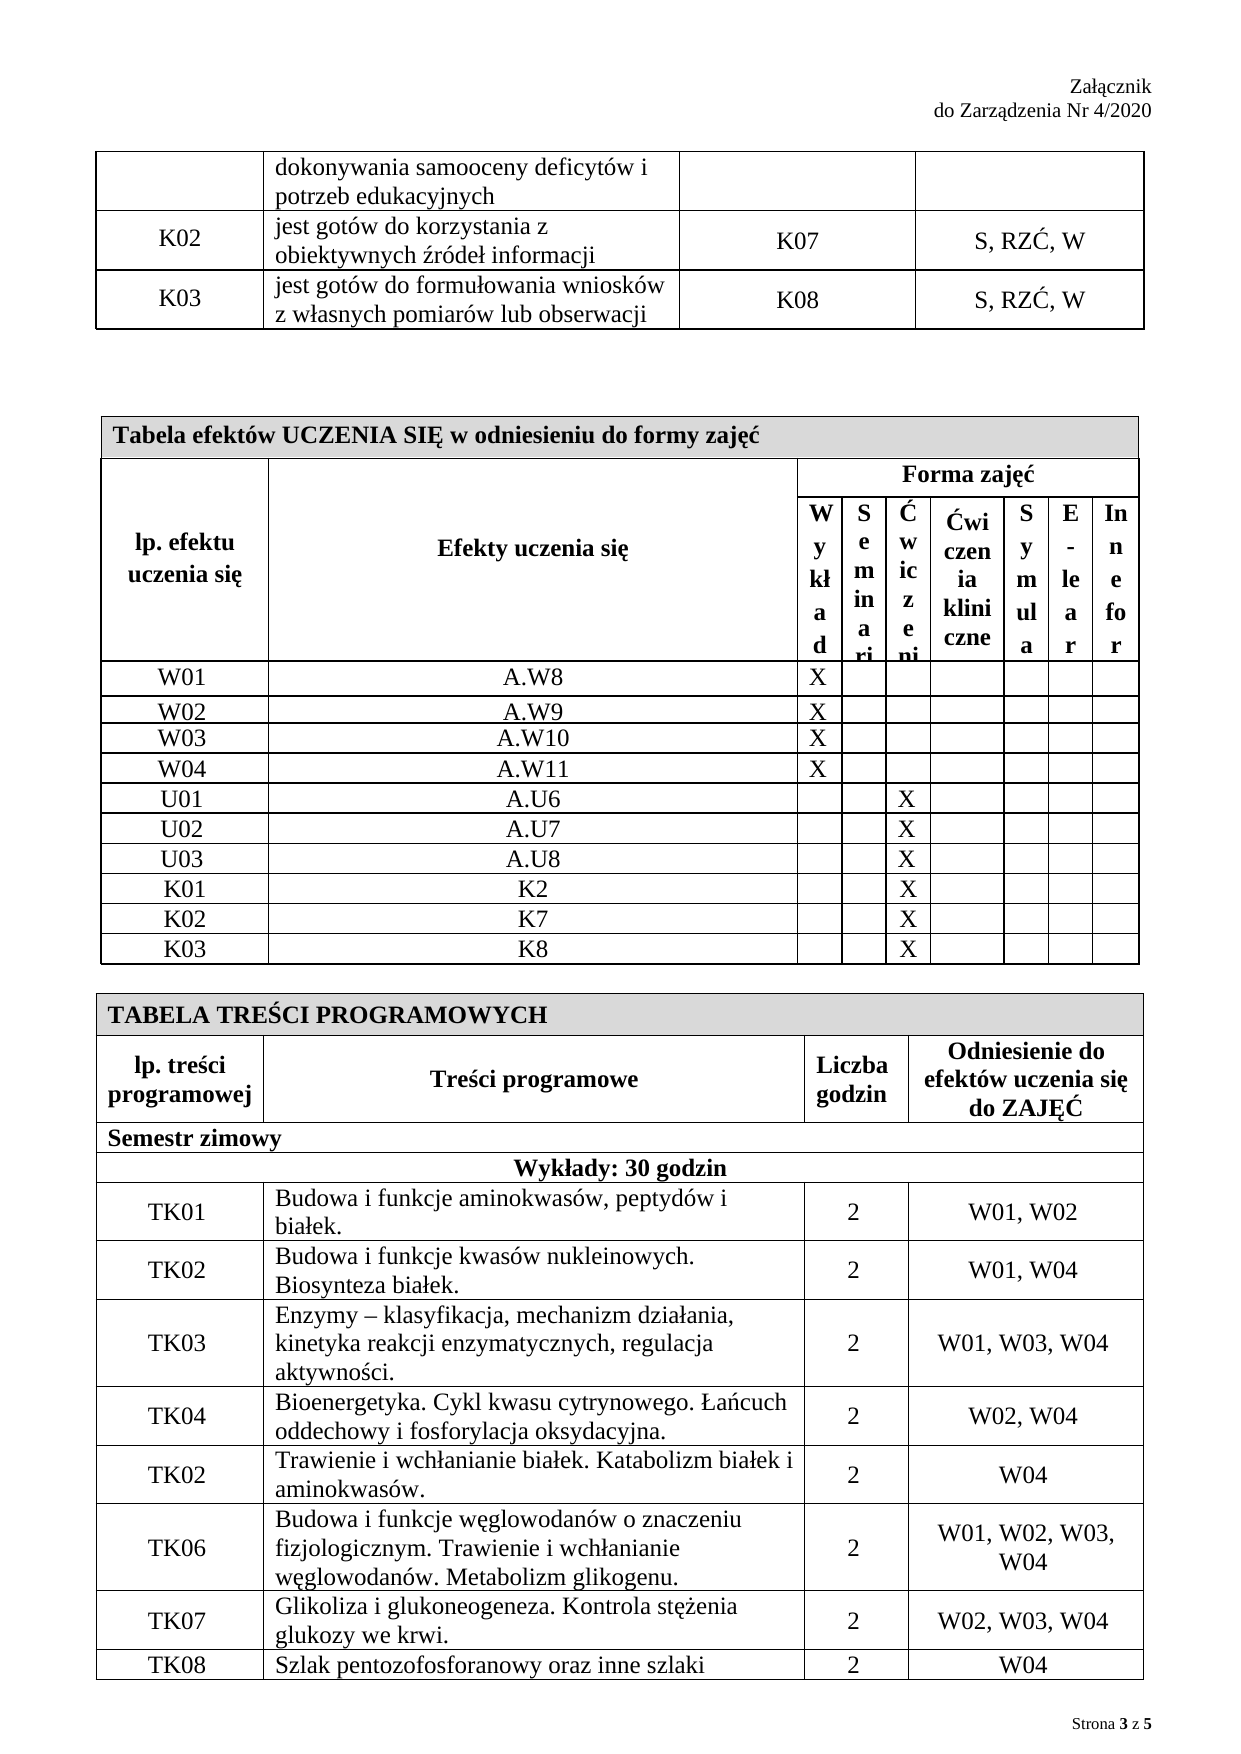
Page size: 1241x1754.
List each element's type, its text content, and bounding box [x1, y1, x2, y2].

table_cell W02, W04 [909, 1387, 1143, 1444]
table_cell [798, 934, 841, 963]
table_cell [931, 724, 1003, 752]
table_cell W03 [102, 724, 268, 752]
table_cell [1093, 697, 1138, 722]
table_cell A.U7 [269, 814, 797, 842]
table_cell [1005, 904, 1048, 933]
table_cell [931, 784, 1003, 812]
table_cell K03 [102, 934, 268, 963]
table_cell [1049, 754, 1092, 782]
table_cell [1005, 724, 1048, 752]
table_cell TK08 [97, 1650, 263, 1679]
table_cell [1049, 904, 1092, 933]
table_cell 2 [805, 1183, 908, 1240]
table_cell X [887, 784, 930, 812]
table_header Tabela efektów UCZENIA SIĘ w odniesieniu do formy zajęć [102, 417, 1138, 457]
table_cell [1093, 934, 1138, 963]
table_cell TK03 [97, 1300, 263, 1386]
table_cell Enzymy – klasyfikacja, mechanizm działania, kinetyka reakcji enzymatycznych, regulacja aktywności. [264, 1300, 804, 1386]
table_cell Inne formy [1093, 498, 1138, 660]
table_cell Forma zajęć [798, 459, 1138, 496]
table_cell [798, 874, 841, 903]
table_cell [887, 754, 930, 782]
table_cell K02 [97, 211, 263, 269]
table_cell [1049, 784, 1092, 812]
table_cell W01, W02 [909, 1183, 1143, 1240]
table_cell [843, 814, 885, 842]
table_cell Ćwiczenia kliniczne [931, 498, 1003, 660]
table_cell Symulacje [1005, 498, 1048, 660]
table_cell A.W10 [269, 724, 797, 752]
table_cell W01 [102, 662, 268, 695]
table_cell Wykład [798, 498, 841, 660]
table_cell [1049, 814, 1092, 842]
table_cell Glikoliza i glukoneogeneza. Kontrola stężenia glukozy we krwi. [264, 1591, 804, 1649]
table_cell E-learning [1049, 498, 1092, 660]
table_cell A.U8 [269, 844, 797, 872]
table_cell 2 [805, 1504, 908, 1590]
table_cell Budowa i funkcje węglowodanów o znaczeniu fizjologicznym. Trawienie i wchłanianie węglowodanów. Metabolizm glikogenu. [264, 1504, 804, 1590]
table_cell [1005, 662, 1048, 695]
table_cell [1049, 724, 1092, 752]
table_cell [931, 904, 1003, 933]
table_cell 2 [805, 1446, 908, 1503]
table_cell U02 [102, 814, 268, 842]
table_cell Trawienie i wchłanianie białek. Katabolizm białek i aminokwasów. [264, 1446, 804, 1503]
table_cell W04 [102, 754, 268, 782]
table_cell [931, 934, 1003, 963]
table_cell lp. treści programowej [97, 1036, 263, 1122]
table_cell [843, 874, 885, 903]
table_cell [680, 152, 915, 210]
table_cell [931, 874, 1003, 903]
table_cell [1005, 844, 1048, 872]
table_cell 2 [805, 1241, 908, 1299]
table_cell W02, W03, W04 [909, 1591, 1143, 1649]
table_cell W01, W03, W04 [909, 1300, 1143, 1386]
table_cell [1005, 874, 1048, 903]
table_cell X [798, 697, 841, 722]
table_cell [1093, 814, 1138, 842]
table_cell TK01 [97, 1183, 263, 1240]
table_cell [1005, 754, 1048, 782]
table_cell [843, 754, 885, 782]
table_cell U03 [102, 844, 268, 872]
table_cell [1005, 814, 1048, 842]
table_cell S, RZĆ, W [916, 211, 1143, 269]
table_cell [798, 844, 841, 872]
table_cell Bioenergetyka. Cykl kwasu cytrynowego. Łańcuch oddechowy i fosforylacja oksydacyjna. [264, 1387, 804, 1444]
table_cell TK04 [97, 1387, 263, 1444]
table_cell X [887, 934, 930, 963]
table_cell [843, 784, 885, 812]
table_cell TK07 [97, 1591, 263, 1649]
table_cell lp. efektu uczenia się [102, 459, 268, 660]
table_cell [798, 814, 841, 842]
table_cell TK02 [97, 1446, 263, 1503]
table_cell [843, 844, 885, 872]
table_cell TK06 [97, 1504, 263, 1590]
table_cell K7 [269, 904, 797, 933]
table_cell [843, 724, 885, 752]
table_cell jest gotów do korzystania z obiektywnych źródeł informacji [264, 211, 679, 269]
table_cell [1093, 904, 1138, 933]
table_cell [843, 662, 885, 695]
table_cell Treści programowe [264, 1036, 804, 1122]
table_cell A.W9 [269, 697, 797, 722]
table_cell W04 [909, 1446, 1143, 1503]
table_cell [1093, 874, 1138, 903]
table_cell S, RZĆ, W [916, 271, 1143, 328]
table_header TABELA TREŚCI PROGRAMOWYCH [97, 994, 1143, 1035]
table_cell X [887, 814, 930, 842]
table_cell K02 [102, 904, 268, 933]
table_cell Efekty uczenia się [269, 459, 797, 660]
table_cell 2 [805, 1387, 908, 1444]
table_cell TK02 [97, 1241, 263, 1299]
table_cell W01, W04 [909, 1241, 1143, 1299]
table_cell jest gotów do formułowania wniosków z własnych pomiarów lub obserwacji [264, 271, 679, 328]
table_cell 2 [805, 1591, 908, 1649]
table_cell [1049, 874, 1092, 903]
table_cell X [798, 724, 841, 752]
table_cell X [887, 904, 930, 933]
table_cell W01, W02, W03, W04 [909, 1504, 1143, 1590]
table_cell [798, 784, 841, 812]
table_cell K08 [680, 271, 915, 328]
table_cell [887, 724, 930, 752]
table_cell W02 [102, 697, 268, 722]
table_cell [798, 904, 841, 933]
table_cell [843, 697, 885, 722]
table_cell [1093, 754, 1138, 782]
table_cell Budowa i funkcje aminokwasów, peptydów i białek. [264, 1183, 804, 1240]
table_cell Szlak pentozofosforanowy oraz inne szlaki [264, 1650, 804, 1679]
table_cell Odniesienie do efektów uczenia się do ZAJĘĆ [909, 1036, 1143, 1122]
table_cell [931, 754, 1003, 782]
table_cell [1005, 784, 1048, 812]
table_cell X [887, 874, 930, 903]
table_cell [1093, 662, 1138, 695]
table_cell [97, 152, 263, 210]
table_cell A.W8 [269, 662, 797, 695]
table_cell [931, 697, 1003, 722]
table_cell X [798, 754, 841, 782]
table_cell U01 [102, 784, 268, 812]
table_cell K8 [269, 934, 797, 963]
table_cell [1093, 724, 1138, 752]
table_cell [887, 662, 930, 695]
table_cell [931, 844, 1003, 872]
table_cell dokonywania samooceny deficytów i potrzeb edukacyjnych [264, 152, 679, 210]
table_cell K01 [102, 874, 268, 903]
table_cell [931, 814, 1003, 842]
table_cell K03 [97, 271, 263, 328]
table_cell [887, 697, 930, 722]
table_cell Seminarium [843, 498, 885, 660]
table_cell A.W11 [269, 754, 797, 782]
table_cell K2 [269, 874, 797, 903]
table_cell X [798, 662, 841, 695]
table_cell [843, 934, 885, 963]
table_cell [1005, 934, 1048, 963]
table_cell [1093, 844, 1138, 872]
table_cell Wykłady: 30 godzin [97, 1153, 1143, 1182]
table_cell [843, 904, 885, 933]
table_cell Budowa i funkcje kwasów nukleinowych. Biosynteza białek. [264, 1241, 804, 1299]
table_cell 2 [805, 1650, 908, 1679]
table_cell [1049, 934, 1092, 963]
table_cell [1049, 697, 1092, 722]
table_cell [931, 662, 1003, 695]
table_cell K07 [680, 211, 915, 269]
table_cell Liczba godzin [805, 1036, 908, 1122]
table_cell 2 [805, 1300, 908, 1386]
table_cell [1049, 844, 1092, 872]
table_cell [1093, 784, 1138, 812]
table_cell A.U6 [269, 784, 797, 812]
table_cell Semestr zimowy [97, 1123, 1143, 1152]
table_cell X [887, 844, 930, 872]
table_cell [1005, 697, 1048, 722]
table_cell [916, 152, 1143, 210]
table_cell [1049, 662, 1092, 695]
table_cell W04 [909, 1650, 1143, 1679]
table_cell Ćwiczenia [887, 498, 930, 660]
